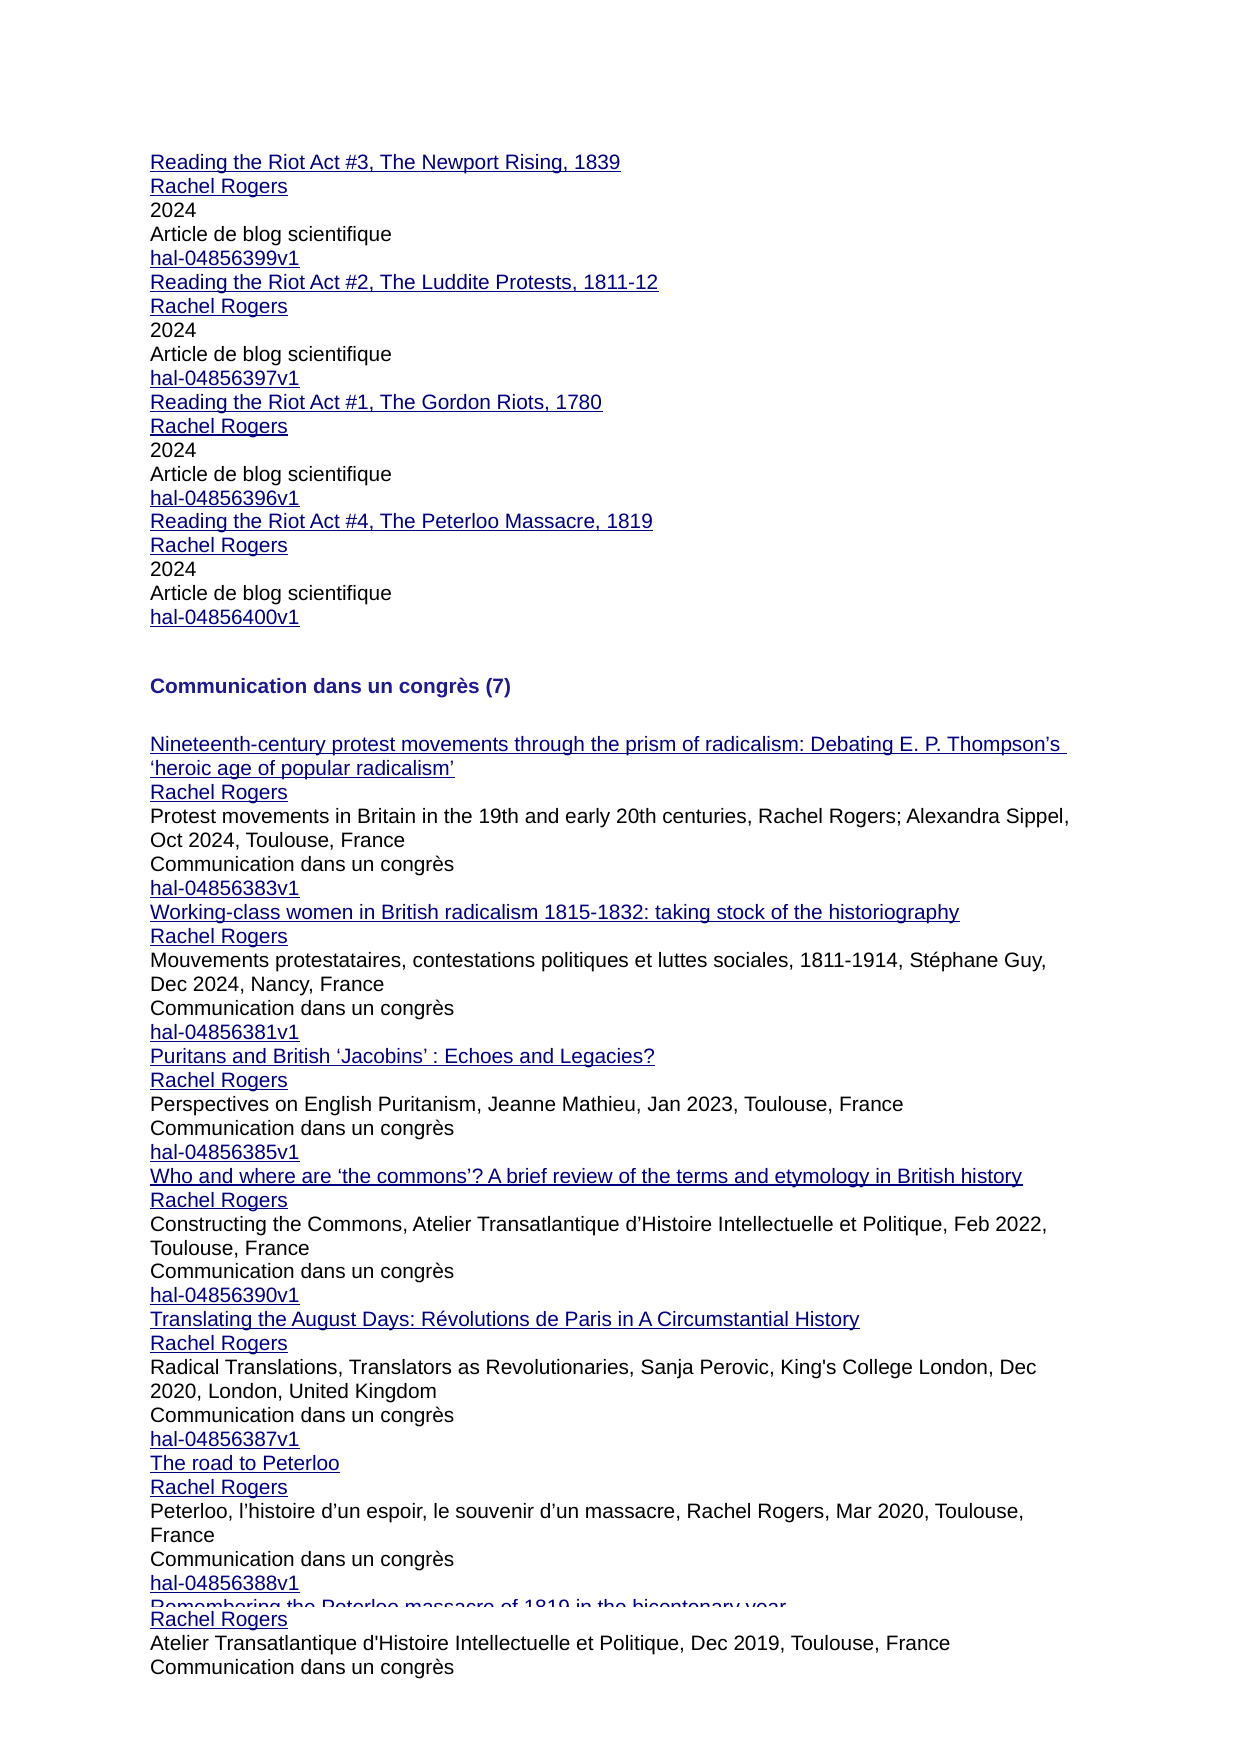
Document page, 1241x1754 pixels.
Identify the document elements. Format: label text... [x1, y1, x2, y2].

table_cell Puritans and British ‘Jacobins’ : Echoes and Legacies? Rachel Rogers Perspectives on English Puritanism, Jeanne Mathieu, Jan 2023, Toulouse, France Communication dans un congrès hal-04856385v1 [150, 1044, 1090, 1163]
table_cell Remembering the Peterloo massacre of 1819 in the bicentenary year Rachel Rogers Atelier Transatlantique d'Histoire Intellectuelle et Politique, Dec 2019, Toulouse, France Communication dans un congrès [150, 1595, 1090, 1679]
table_cell The road to Peterloo Rachel Rogers Peterloo, l’histoire d’un espoir, le souvenir d’un massacre, Rachel Rogers, Mar 2020, Toulouse, France Communication dans un congrès hal-04856388v1 [150, 1451, 1090, 1595]
table_cell Reading the Riot Act #1, The Gordon Riots, 1780 Rachel Rogers 2024 Article de blog scientifique hal-04856396v1 [150, 390, 1090, 509]
table_cell Translating the August Days: Révolutions de Paris in A Circumstantial History Rachel Rogers Radical Translations, Translators as Revolutionaries, Sanja Perovic, King's College London, Dec 2020, London, United Kingdom Communication dans un congrès hal-04856387v1 [150, 1307, 1090, 1451]
table_cell Working-class women in British radicalism 1815-1832: taking stock of the historiography Rachel Rogers Mouvements protestataires, contestations politiques et luttes sociales, 1811-1914, Stéphane Guy, Dec 2024, Nancy, France Communication dans un congrès hal-04856381v1 [150, 900, 1090, 1044]
table_cell Reading the Riot Act #4, The Peterloo Massacre, 1819 Rachel Rogers 2024 Article de blog scientifique hal-04856400v1 [150, 509, 1090, 629]
table_header Nineteenth-century protest movements through the prism of radicalism: Debating E. P. Thompson’s ‘heroic age of popular radicalism’ Rachel Rogers Protest movements in Britain in the 19th and early 20th centuries, Rachel Rogers; Alexandra Sippel, Oct 2024, Toulouse, France Communication dans un congrès hal-04856383v1 [150, 732, 1090, 900]
table_header Reading the Riot Act #3, The Newport Rising, 1839 Rachel Rogers 2024 Article de blog scientifique hal-04856399v1 [150, 150, 1090, 270]
table_cell Reading the Riot Act #2, The Luddite Protests, 1811-12 Rachel Rogers 2024 Article de blog scientifique hal-04856397v1 [150, 270, 1090, 389]
subtitle Communication dans un congrès (7) [150, 674, 1090, 698]
table_cell Who and where are ‘the commons’? A brief review of the terms and etymology in British history Rachel Rogers Constructing the Commons, Atelier Transatlantique d’Histoire Intellectuelle et Politique, Feb 2022, Toulouse, France Communication dans un congrès hal-04856390v1 [150, 1164, 1090, 1307]
